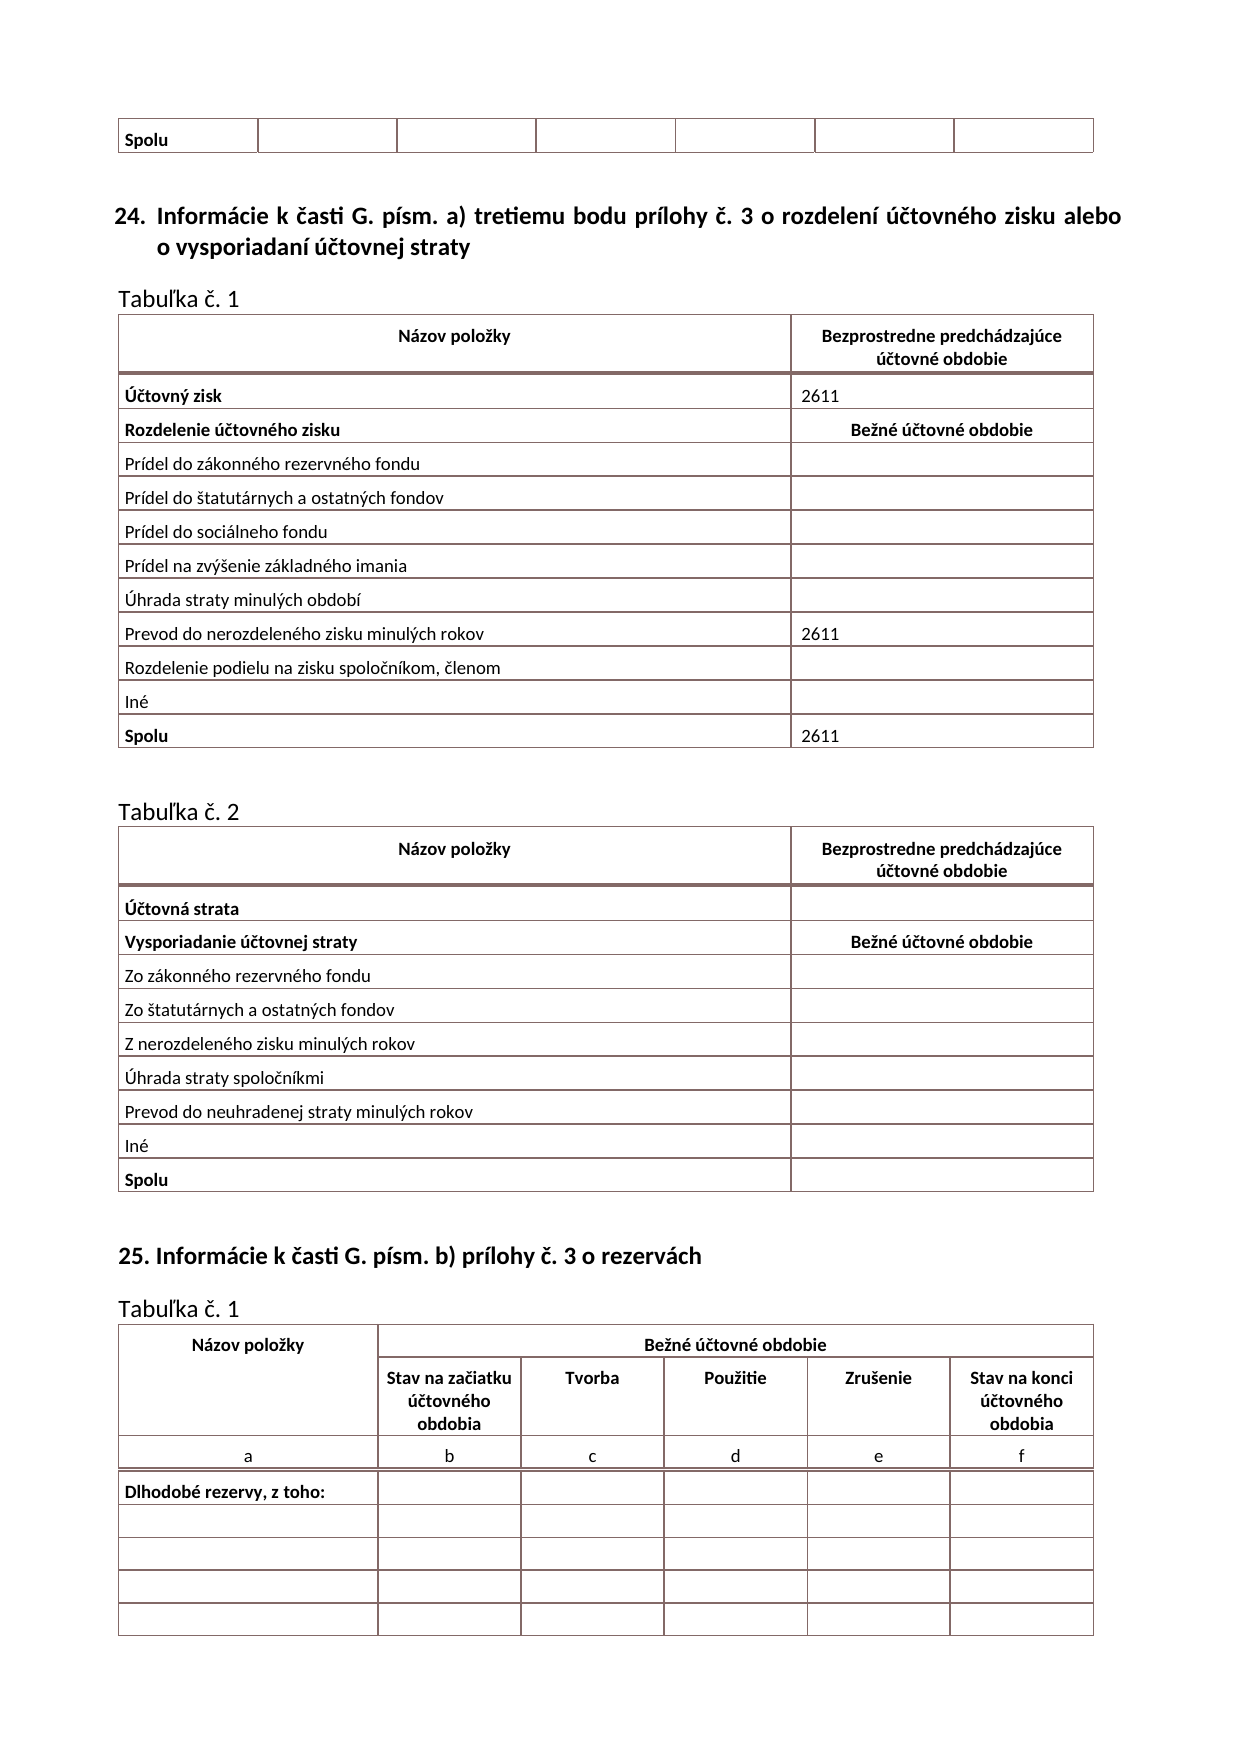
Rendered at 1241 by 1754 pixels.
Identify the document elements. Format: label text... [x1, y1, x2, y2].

table_cell Spolu [119, 119, 257, 152]
table_cell Tvorba [522, 1358, 663, 1435]
table_cell Bežné účtovné obdobie [792, 921, 1093, 954]
table_cell a [119, 1436, 377, 1467]
table_cell Rozdelenie účtovného zisku [119, 409, 790, 442]
text 24. Informácie k časti G. písm. a) tretiemu bodu prílohy č. 3 o rozdelení účtovného zisku alebo o vysporiadaní účtovnej straty [114, 200, 1122, 261]
table_cell [522, 1538, 663, 1569]
table_cell [522, 1472, 663, 1504]
table_cell [522, 1571, 663, 1602]
table_cell [955, 119, 1093, 152]
table_cell [792, 989, 1093, 1022]
table_cell [792, 545, 1093, 577]
table_cell Úhrada straty minulých období [119, 579, 790, 611]
table_cell Vysporiadanie účtovnej straty [119, 921, 790, 954]
table_cell [676, 119, 814, 152]
table_cell [792, 511, 1093, 543]
table_cell c [522, 1436, 663, 1467]
table_cell 2611 [792, 375, 1093, 408]
table_cell [816, 119, 953, 152]
table_header Bezprostredne predchádzajúce účtovné obdobie [792, 827, 1093, 883]
table_cell [792, 681, 1093, 713]
table_cell [951, 1571, 1093, 1602]
table_cell [665, 1571, 807, 1602]
table_cell [522, 1505, 663, 1537]
table_cell [792, 477, 1093, 509]
table_cell [792, 1125, 1093, 1157]
table_header Bežné účtovné obdobie [379, 1325, 1093, 1356]
table_cell [537, 119, 675, 152]
table_cell [379, 1538, 520, 1569]
table_cell [119, 1538, 377, 1569]
table_cell [119, 1604, 377, 1635]
table_cell [119, 1505, 377, 1537]
table_cell Prevod do neuhradenej straty minulých rokov [119, 1091, 790, 1123]
table_cell [792, 887, 1093, 920]
table_cell Spolu [119, 715, 790, 747]
table_cell [951, 1472, 1093, 1504]
table_header Názov položky [119, 1325, 377, 1435]
table_cell [665, 1472, 807, 1504]
table_cell [379, 1604, 520, 1635]
table_cell d [665, 1436, 807, 1467]
table_cell [665, 1505, 807, 1537]
table_cell [808, 1604, 949, 1635]
table_cell Účtovný zisk [119, 375, 790, 408]
table_cell f [951, 1436, 1093, 1467]
table_cell Použitie [665, 1358, 807, 1435]
table_cell Iné [119, 1125, 790, 1157]
table_header Názov položky [119, 315, 790, 371]
table_cell 2611 [792, 715, 1093, 747]
table_cell 2611 [792, 613, 1093, 645]
table_cell Účtovná strata [119, 887, 790, 920]
table_cell Spolu [119, 1159, 790, 1191]
table_cell [808, 1538, 949, 1569]
table_cell Prídel do zákonného rezervného fondu [119, 443, 790, 475]
table_cell Zo zákonného rezervného fondu [119, 955, 790, 988]
table_cell Stav na konci účtovného obdobia [951, 1358, 1093, 1435]
table_cell Stav na začiatku účtovného obdobia [379, 1358, 520, 1435]
table_cell [379, 1472, 520, 1504]
table_cell [808, 1571, 949, 1602]
table_cell [792, 579, 1093, 611]
text Tabuľka č. 2 [118, 796, 1122, 826]
table_cell [259, 119, 396, 152]
table_cell [379, 1571, 520, 1602]
table_cell Dlhodobé rezervy, z toho: [119, 1472, 377, 1504]
table_cell [522, 1604, 663, 1635]
table_cell Zo štatutárnych a ostatných fondov [119, 989, 790, 1022]
table_cell e [808, 1436, 949, 1467]
table_cell [808, 1505, 949, 1537]
text Tabuľka č. 1 [118, 284, 1122, 314]
table_cell Bežné účtovné obdobie [792, 409, 1093, 442]
table_cell [379, 1505, 520, 1537]
table_header Názov položky [119, 827, 790, 883]
table_cell [951, 1505, 1093, 1537]
table_cell [792, 1091, 1093, 1123]
table_cell Úhrada straty spoločníkmi [119, 1057, 790, 1089]
table_cell [792, 1057, 1093, 1089]
table_cell Prevod do nerozdeleného zisku minulých rokov [119, 613, 790, 645]
table_cell Prídel do štatutárnych a ostatných fondov [119, 477, 790, 509]
table_cell [792, 1159, 1093, 1191]
text Tabuľka č. 1 [118, 1293, 1122, 1323]
table_cell [951, 1538, 1093, 1569]
table_cell [119, 1571, 377, 1602]
table_cell Z nerozdeleného zisku minulých rokov [119, 1023, 790, 1055]
table_cell [792, 955, 1093, 988]
table_cell Rozdelenie podielu na zisku spoločníkom, členom [119, 647, 790, 679]
table_cell Prídel na zvýšenie základného imania [119, 545, 790, 577]
table_cell [665, 1538, 807, 1569]
table_cell [808, 1472, 949, 1504]
table_cell Zrušenie [808, 1358, 949, 1435]
table_cell Iné [119, 681, 790, 713]
table_cell [792, 1023, 1093, 1055]
table_cell [951, 1604, 1093, 1635]
table_cell Prídel do sociálneho fondu [119, 511, 790, 543]
text 25. Informácie k časti G. písm. b) prílohy č. 3 o rezervách [118, 1240, 1122, 1270]
table_cell [792, 443, 1093, 475]
table_cell [792, 647, 1093, 679]
table_header Bezprostredne predchádzajúce účtovné obdobie [792, 315, 1093, 371]
table_cell b [379, 1436, 520, 1467]
table_cell [398, 119, 535, 152]
table_cell [665, 1604, 807, 1635]
